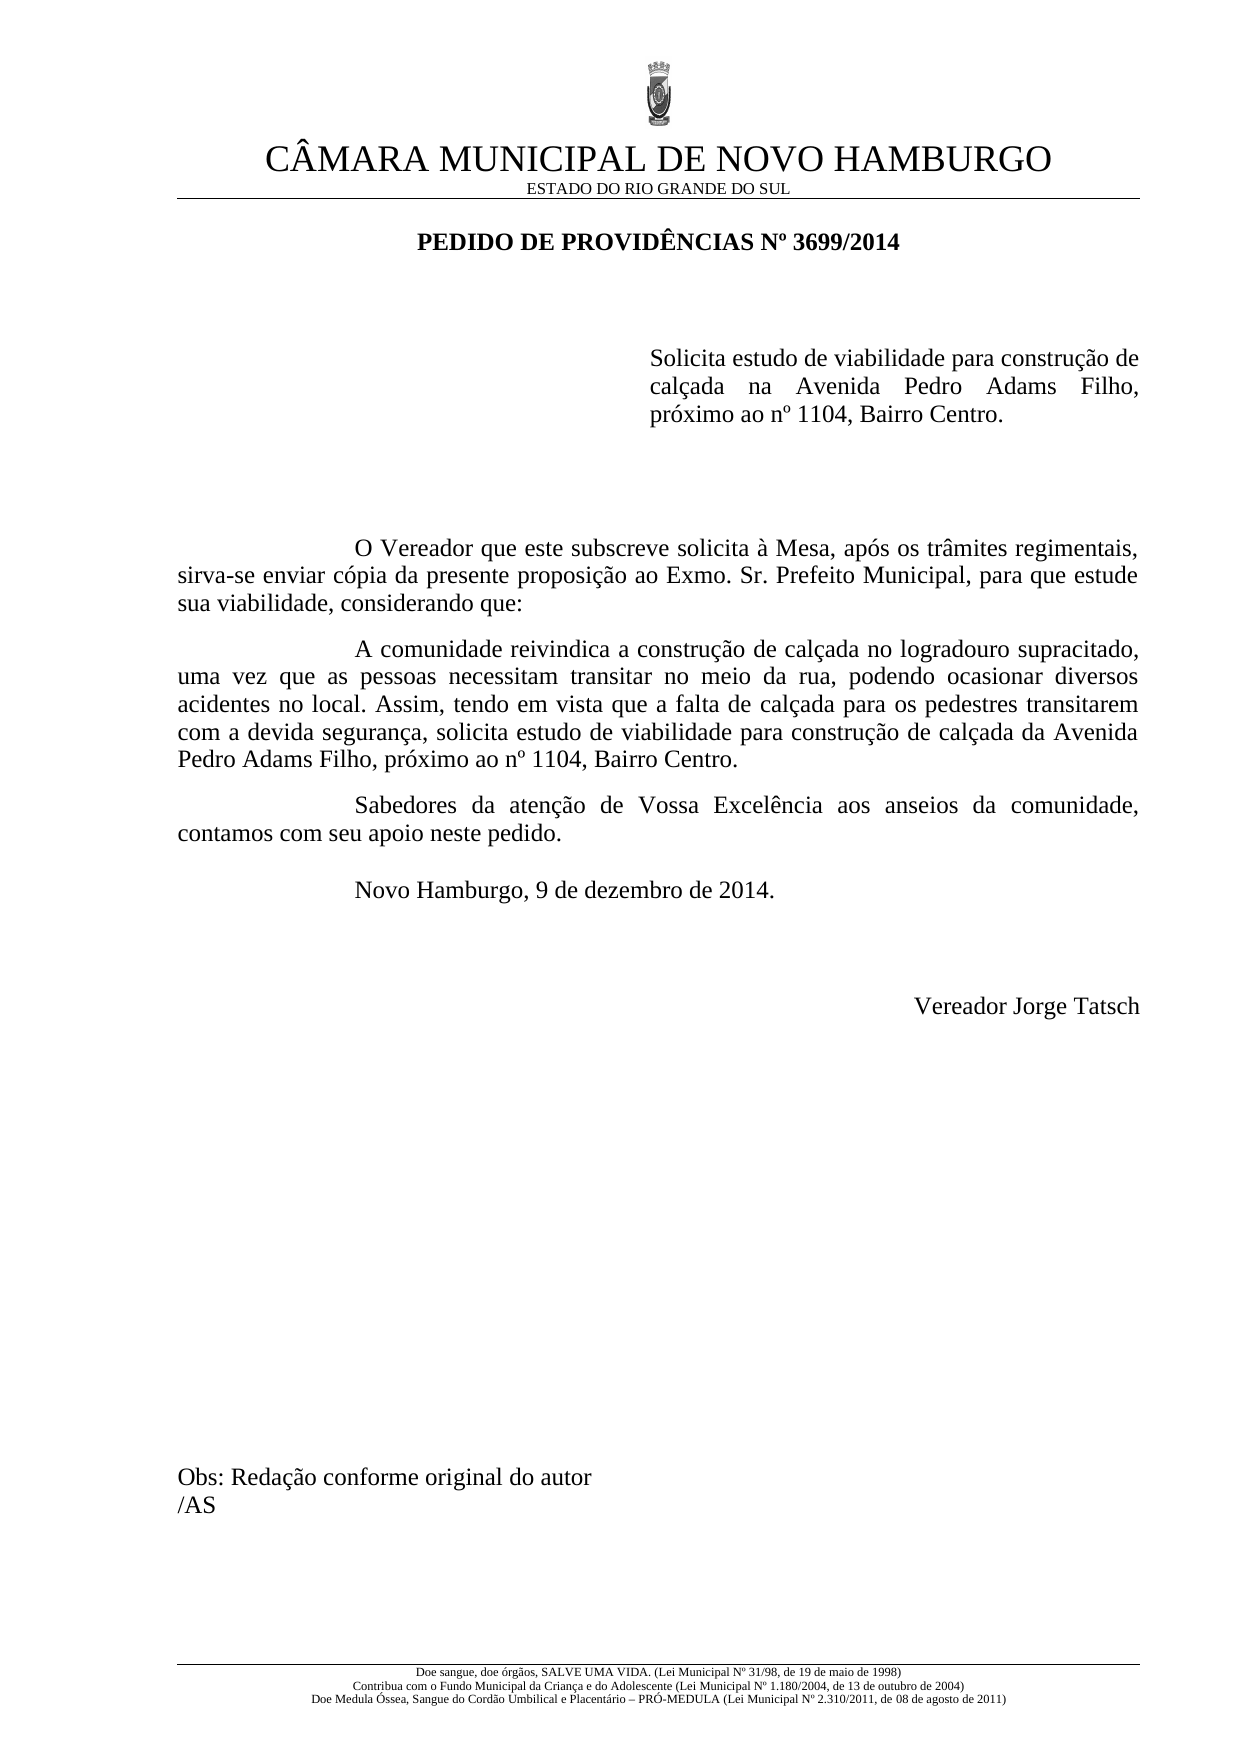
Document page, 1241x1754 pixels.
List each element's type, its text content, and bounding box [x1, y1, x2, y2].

text Obs: Redação conforme original do autor [177, 1463, 1140, 1491]
text Novo Hamburgo, 9 de dezembro de 2014. [177, 876, 1140, 904]
text Solicita estudo de viabilidade para construção de calçada na Avenida Pedro Adams Filho, próximo ao nº 1104, Bairro Centro. [649, 344, 1140, 428]
text PEDIDO DE PROVIDÊNCIAS Nº 3699/2014 [177, 228, 1140, 256]
text O Vereador que este subscreve solicita à Mesa, após os trâmites regimentais, sirva-se enviar cópia da presente proposição ao Exmo. Sr. Prefeito Municipal, para que estude sua viabilidade, considerando que: [177, 534, 1140, 617]
text /AS [177, 1491, 1140, 1519]
text A comunidade reivindica a construção de calçada no logradouro supracitado, uma vez que as pessoas necessitam transitar no meio da rua, podendo ocasionar diversos acidentes no local. Assim, tendo em vista que a falta de calçada para os pedestres transitarem com a devida segurança, solicita estudo de viabilidade para construção de calçada da Avenida Pedro Adams Filho, próximo ao nº 1104, Bairro Centro. [177, 635, 1140, 773]
text Sabedores da atenção de Vossa Excelência aos anseios da comunidade, contamos com seu apoio neste pedido. [177, 791, 1140, 846]
text Vereador Jorge Tatsch [177, 992, 1140, 1020]
